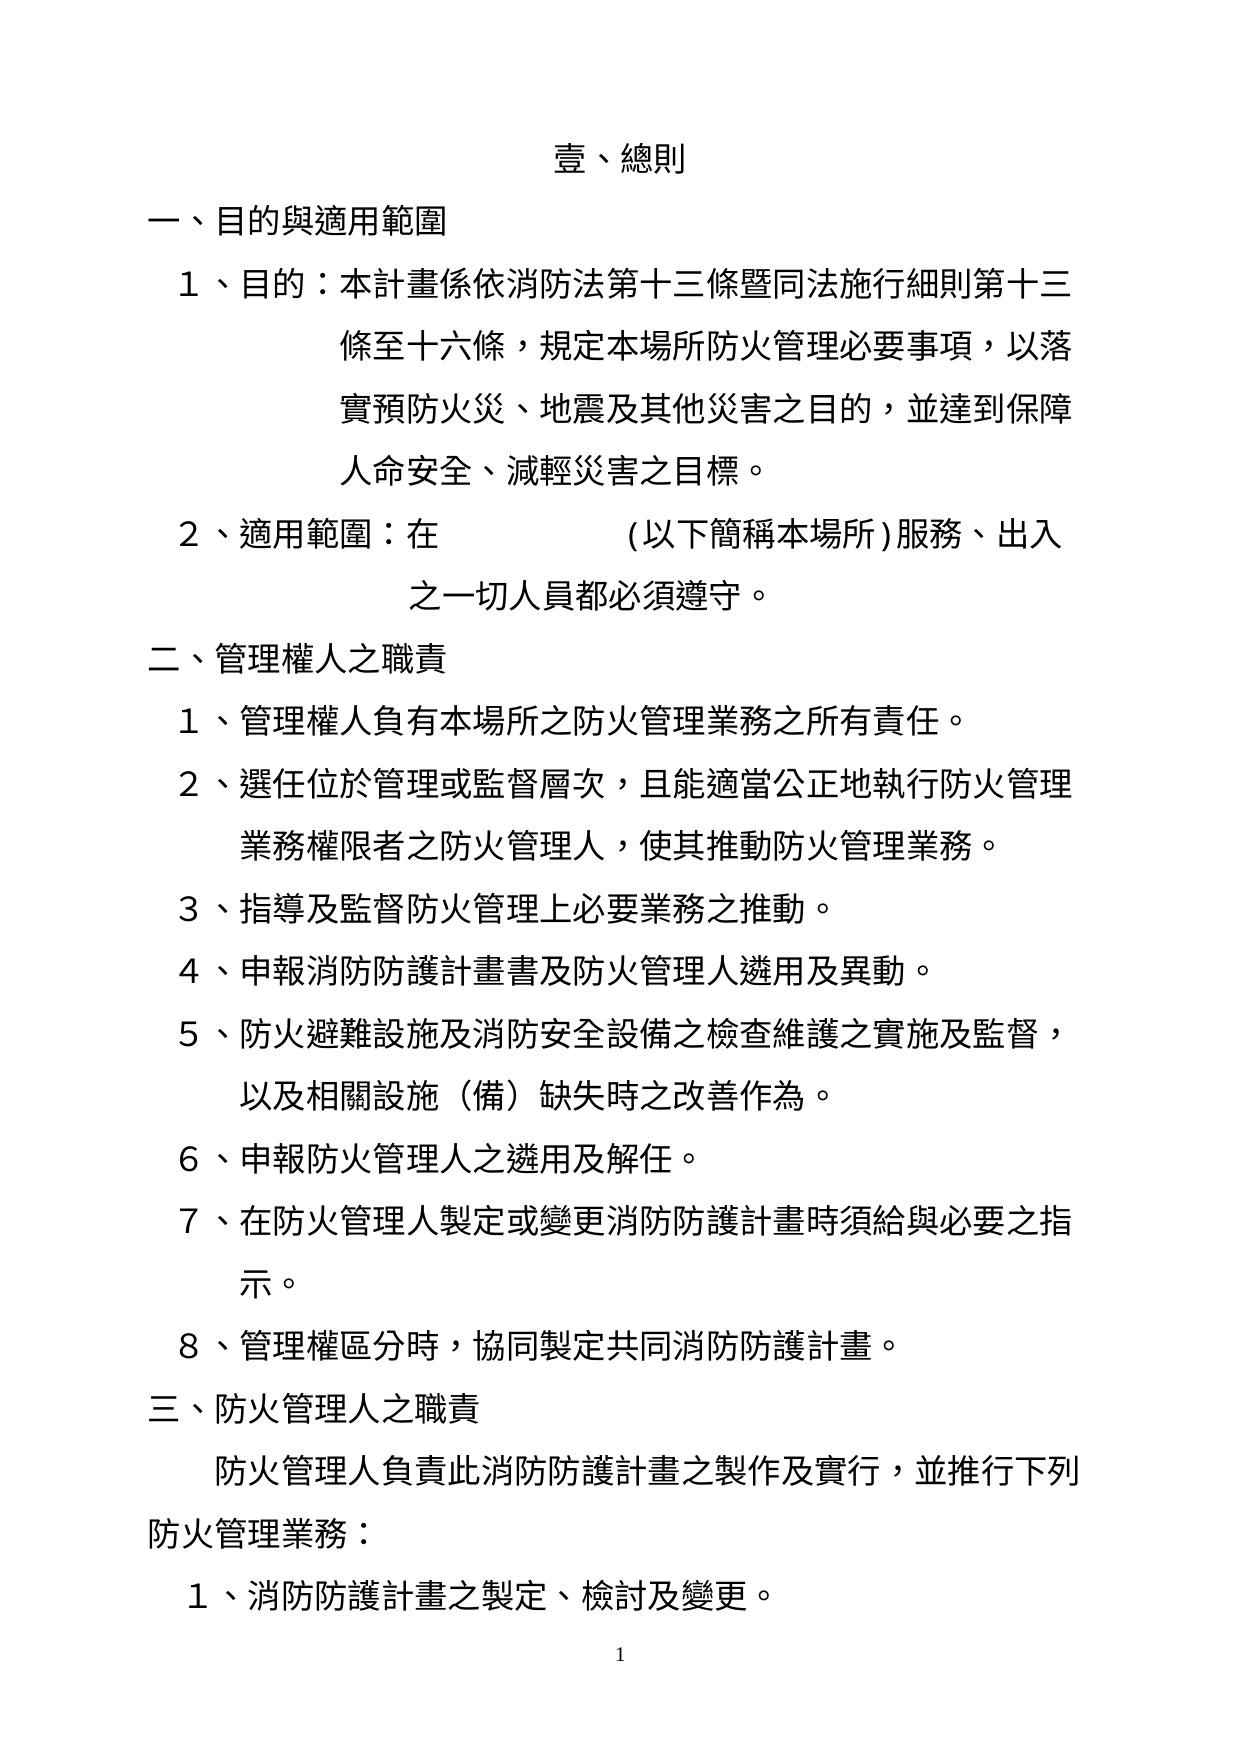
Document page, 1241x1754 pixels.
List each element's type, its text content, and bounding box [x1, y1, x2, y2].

text 二、管理權人之職責 [148, 615, 1092, 678]
text ２、適用範圍：在 (以下簡稱本場所)服務、出入之一切人員都必須遵守。 [173, 490, 1092, 615]
text １、管理權人負有本場所之防火管理業務之所有責任。 [173, 678, 1092, 740]
text ７、在防火管理人製定或變更消防防護計畫時須給與必要之指示。 [173, 1178, 1092, 1303]
text ８、管理權區分時，協同製定共同消防防護計畫。 [173, 1303, 1092, 1365]
text 防火管理人負責此消防防護計畫之製作及實行，並推行下列防火管理業務： [148, 1428, 1092, 1553]
text １、消防防護計畫之製定、檢討及變更。 [148, 1553, 1092, 1615]
text １、目的：本計畫係依消防法第十三條暨同法施行細則第十三條至十六條，規定本場所防火管理必要事項，以落實預防火災、地震及其他災害之目的，並達到保障人命安全、減輕災害之目標。 [173, 240, 1092, 490]
text ２、選任位於管理或監督層次，且能適當公正地執行防火管理業務權限者之防火管理人，使其推動防火管理業務。 [173, 740, 1092, 865]
text 壹、總則 [148, 115, 1092, 178]
text ４、申報消防防護計畫書及防火管理人遴用及異動。 [173, 928, 1092, 990]
text 三、防火管理人之職責 [148, 1365, 1092, 1428]
text 一、目的與適用範圍 [148, 178, 1092, 240]
text ３、指導及監督防火管理上必要業務之推動。 [173, 865, 1092, 928]
text ５、防火避難設施及消防安全設備之檢查維護之實施及監督，以及相關設施（備）缺失時之改善作為。 [173, 990, 1092, 1115]
text ６、申報防火管理人之遴用及解任。 [173, 1115, 1092, 1178]
